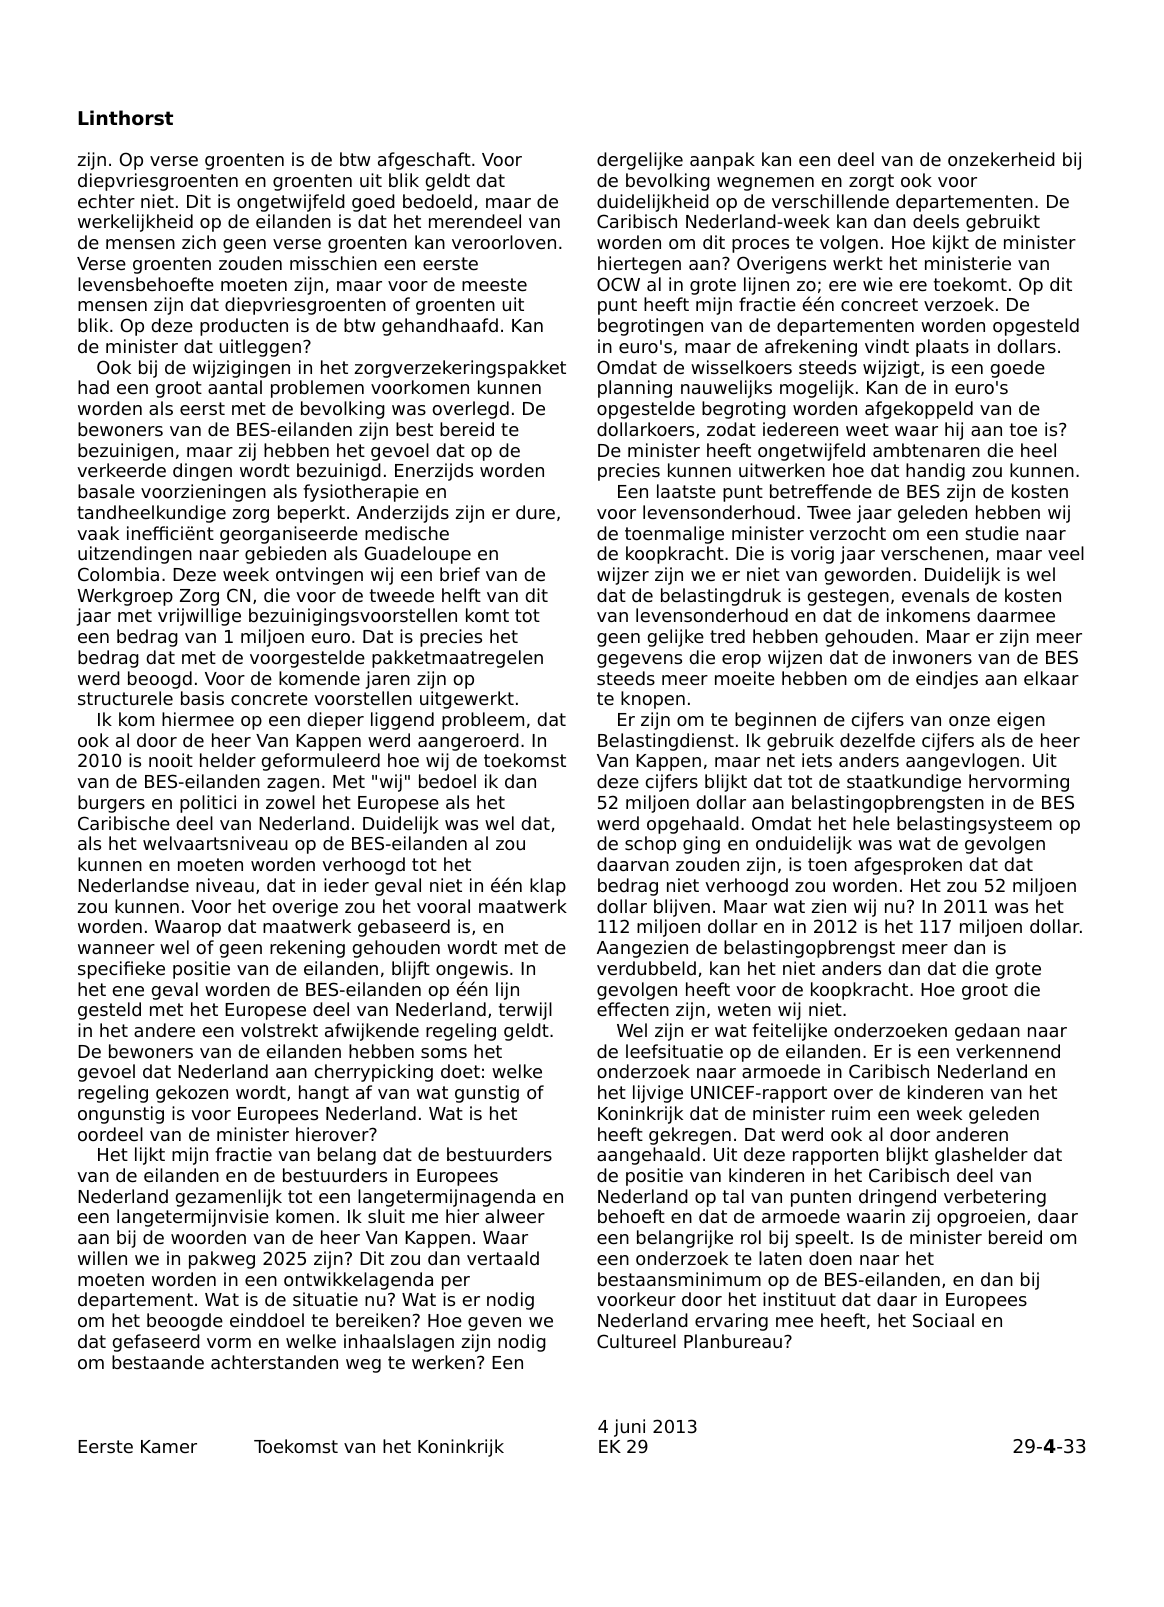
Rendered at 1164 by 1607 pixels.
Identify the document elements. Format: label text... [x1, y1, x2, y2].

text Het lijkt mijn fractie van belang dat de bestuurders van de eilanden en de bestuurders in Europees Nederland gezamenlijk tot een langetermijnagenda en een langetermijnvisie komen. Ik sluit me hier alweer aan bij de woorden van de heer Van Kappen. Waar willen we in pakweg 2025 zijn? Dit zou dan vertaald moeten worden in een ontwikkelagenda per departement. Wat is de situatie nu? Wat is er nodig om het beoogde einddoel te bereiken? Hoe geven we dat gefaseerd vorm en welke inhaalslagen zijn nodig om bestaande achterstanden weg te werken? Een [77, 1145, 567, 1373]
text Een laatste punt betreffende de BES zijn de kosten voor levensonderhoud. Twee jaar geleden hebben wij de toenmalige minister verzocht om een studie naar de koopkracht. Die is vorig jaar verschenen, maar veel wijzer zijn we er niet van geworden. Duidelijk is wel dat de belastingdruk is gestegen, evenals de kosten van levensonderhoud en dat de inkomens daarmee geen gelijke tred hebben gehouden. Maar er zijn meer gegevens die erop wijzen dat de inwoners van de BES steeds meer moeite hebben om de eindjes aan elkaar te knopen. [596, 482, 1087, 710]
text zijn. Op verse groenten is de btw afgeschaft. Voor diepvriesgroenten en groenten uit blik geldt dat echter niet. Dit is ongetwijfeld goed bedoeld, maar de werkelijkheid op de eilanden is dat het merendeel van de mensen zich geen verse groenten kan veroorloven. Verse groenten zouden misschien een eerste levensbehoefte moeten zijn, maar voor de meeste mensen zijn dat diepvriesgroenten of groenten uit blik. Op deze producten is de btw gehandhaafd. Kan de minister dat uitleggen? [77, 150, 567, 357]
text Wel zijn er wat feitelijke onderzoeken gedaan naar de leefsituatie op de eilanden. Er is een verkennend onderzoek naar armoede in Caribisch Nederland en het lijvige UNICEF-rapport over de kinderen van het Koninkrijk dat de minister ruim een week geleden heeft gekregen. Dat werd ook al door anderen aangehaald. Uit deze rapporten blijkt glashelder dat de positie van kinderen in het Caribisch deel van Nederland op tal van punten dringend verbetering behoeft en dat de armoede waarin zij opgroeien, daar een belangrijke rol bij speelt. Is de minister bereid om een onderzoek te laten doen naar het bestaansminimum op de BES-eilanden, en dan bij voorkeur door het instituut dat daar in Europees Nederland ervaring mee heeft, het Sociaal en Cultureel Planbureau? [596, 1021, 1087, 1352]
text Ik kom hiermee op een dieper liggend probleem, dat ook al door de heer Van Kappen werd aangeroerd. In 2010 is nooit helder geformuleerd hoe wij de toekomst van de BES-eilanden zagen. Met "wij" bedoel ik dan burgers en politici in zowel het Europese als het Caribische deel van Nederland. Duidelijk was wel dat, als het welvaartsniveau op de BES-eilanden al zou kunnen en moeten worden verhoogd tot het Nederlandse niveau, dat in ieder geval niet in één klap zou kunnen. Voor het overige zou het vooral maatwerk worden. Waarop dat maatwerk gebaseerd is, en wanneer wel of geen rekening gehouden wordt met de specifieke positie van de eilanden, blijft ongewis. In het ene geval worden de BES-eilanden op één lijn gesteld met het Europese deel van Nederland, terwijl in het andere een volstrekt afwijkende regeling geldt. De bewoners van de eilanden hebben soms het gevoel dat Nederland aan cherrypicking doet: welke regeling gekozen wordt, hangt af van wat gunstig of ongunstig is voor Europees Nederland. Wat is het oordeel van de minister hierover? [77, 710, 567, 1145]
text dergelijke aanpak kan een deel van de onzekerheid bij de bevolking wegnemen en zorgt ook voor duidelijkheid op de verschillende departementen. De Caribisch Nederland-week kan dan deels gebruikt worden om dit proces te volgen. Hoe kijkt de minister hiertegen aan? Overigens werkt het ministerie van OCW al in grote lijnen zo; ere wie ere toekomt. Op dit punt heeft mijn fractie één concreet verzoek. De begrotingen van de departementen worden opgesteld in euro's, maar de afrekening vindt plaats in dollars. Omdat de wisselkoers steeds wijzigt, is een goede planning nauwelijks mogelijk. Kan de in euro's opgestelde begroting worden afgekoppeld van de dollarkoers, zodat iedereen weet waar hij aan toe is? De minister heeft ongetwijfeld ambtenaren die heel precies kunnen uitwerken hoe dat handig zou kunnen. [596, 150, 1087, 482]
text Er zijn om te beginnen de cijfers van onze eigen Belastingdienst. Ik gebruik dezelfde cijfers als de heer Van Kappen, maar net iets anders aangevlogen. Uit deze cijfers blijkt dat tot de staatkundige hervorming 52 miljoen dollar aan belastingopbrengsten in de BES werd opgehaald. Omdat het hele belastingsysteem op de schop ging en onduidelijk was wat de gevolgen daarvan zouden zijn, is toen afgesproken dat dat bedrag niet verhoogd zou worden. Het zou 52 miljoen dollar blijven. Maar wat zien wij nu? In 2011 was het 112 miljoen dollar en in 2012 is het 117 miljoen dollar. Aangezien de belastingopbrengst meer dan is verdubbeld, kan het niet anders dan dat die grote gevolgen heeft voor de koopkracht. Hoe groot die effecten zijn, weten wij niet. [596, 710, 1087, 1021]
text Ook bij de wijzigingen in het zorgverzekeringspakket had een groot aantal problemen voorkomen kunnen worden als eerst met de bevolking was overlegd. De bewoners van de BES-eilanden zijn best bereid te bezuinigen, maar zij hebben het gevoel dat op de verkeerde dingen wordt bezuinigd. Enerzijds worden basale voorzieningen als fysiotherapie en tandheelkundige zorg beperkt. Anderzijds zijn er dure, vaak inefficiënt georganiseerde medische uitzendingen naar gebieden als Guadeloupe en Colombia. Deze week ontvingen wij een brief van de Werkgroep Zorg CN, die voor de tweede helft van dit jaar met vrijwillige bezuinigingsvoorstellen komt tot een bedrag van 1 miljoen euro. Dat is precies het bedrag dat met de voorgestelde pakketmaatregelen werd beoogd. Voor de komende jaren zijn op structurele basis concrete voorstellen uitgewerkt. [77, 357, 567, 710]
